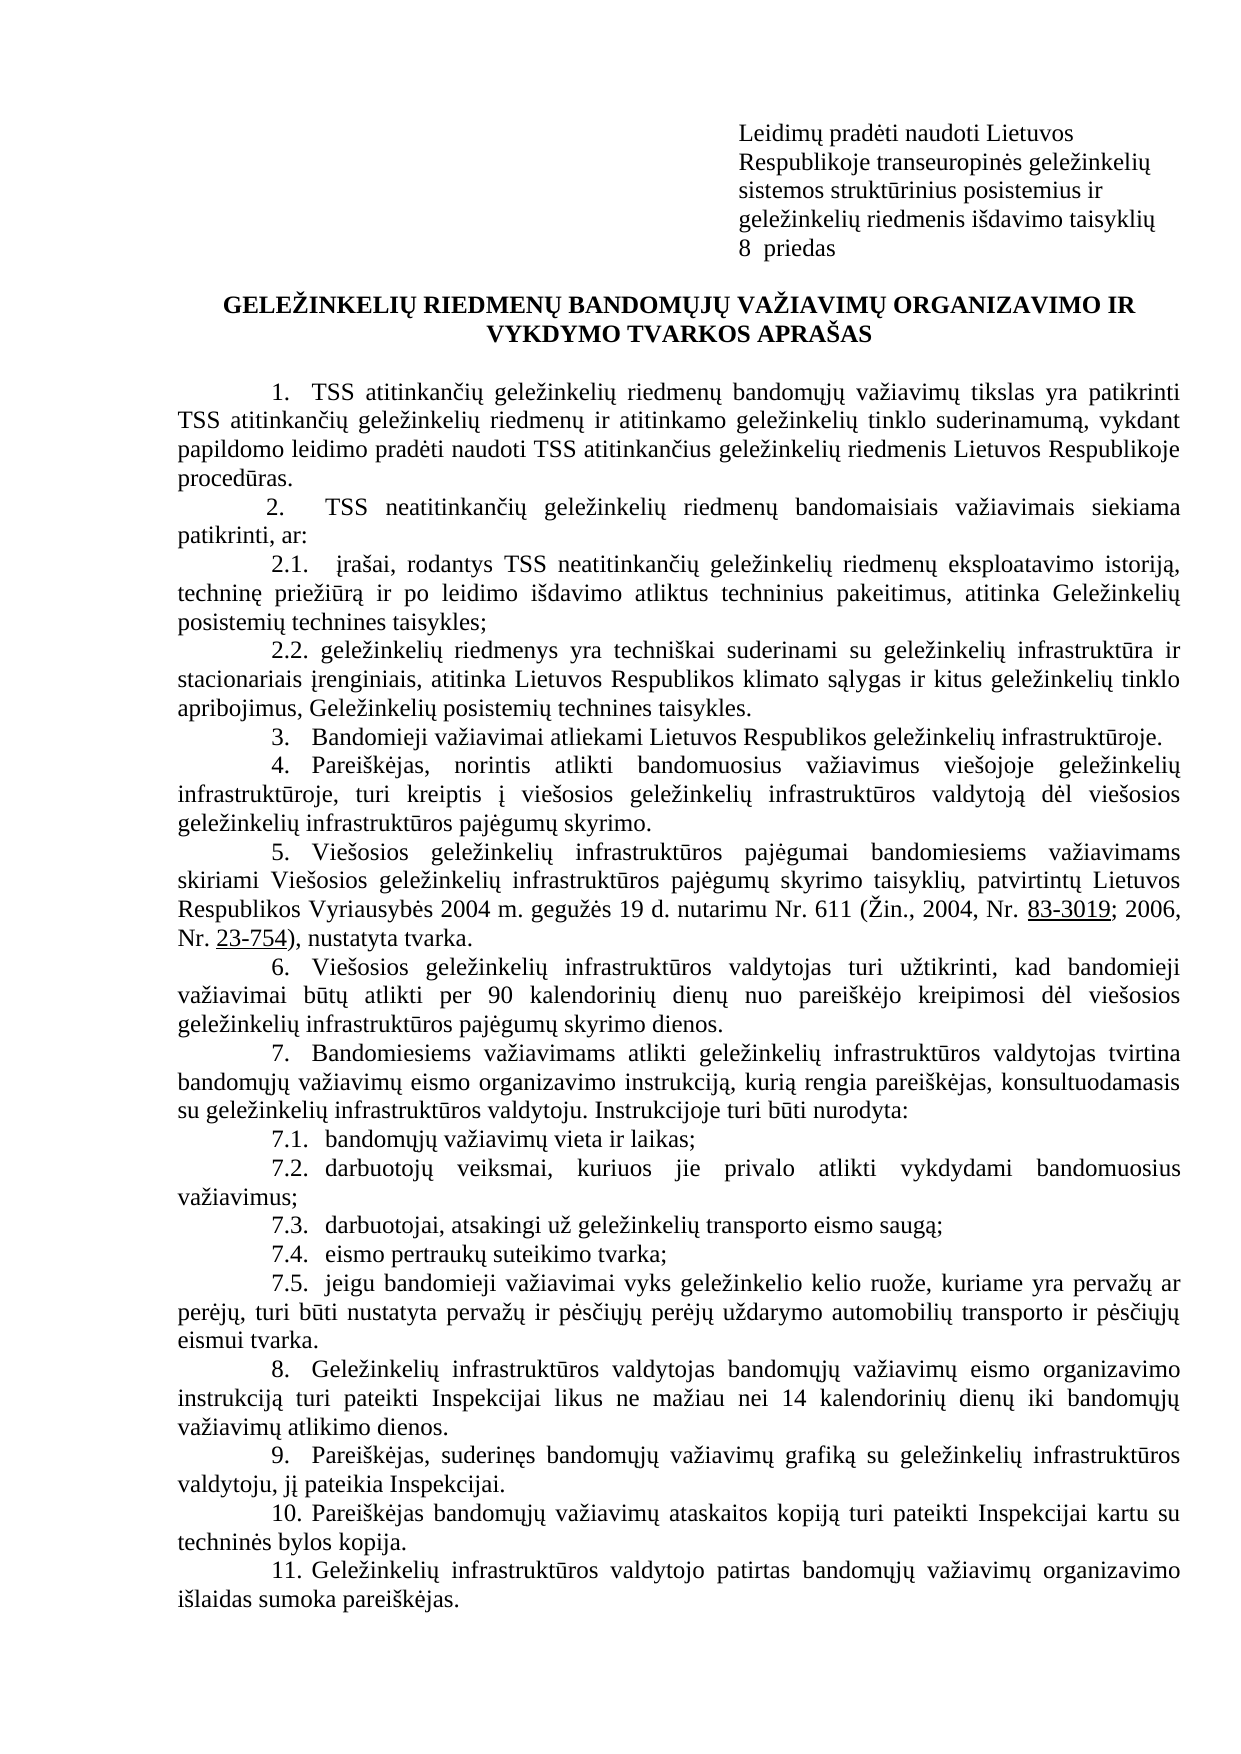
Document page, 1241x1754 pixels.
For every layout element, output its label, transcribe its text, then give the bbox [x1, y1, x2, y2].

text 7.5. jeigu bandomieji važiavimai vyks geležinkelio kelio ruože, kuriame yra pervažų ar perėjų, turi būti nustatyta pervažų ir pėsčiųjų perėjų uždarymo automobilių transporto ir pėsčiųjų eismui tvarka. [177, 1268, 1181, 1354]
text 2.1. įrašai, rodantys TSS neatitinkančių geležinkelių riedmenų eksploatavimo istoriją, techninę priežiūrą ir po leidimo išdavimo atliktus techninius pakeitimus, atitinka Geležinkelių posistemių technines taisykles; [177, 549, 1181, 636]
text Leidimų pradėti naudoti Lietuvos Respublikoje transeuropinės geležinkelių sistemos struktūrinius posistemius ir geležinkelių riedmenis išdavimo taisyklių [738, 118, 1181, 233]
text 1. TSS atitinkančių geležinkelių riedmenų bandomųjų važiavimų tikslas yra patikrinti TSS atitinkančių geležinkelių riedmenų ir atitinkamo geležinkelių tinklo suderinamumą, vykdant papildomo leidimo pradėti naudoti TSS atitinkančius geležinkelių riedmenis Lietuvos Respublikoje procedūras. [177, 377, 1181, 492]
text 8 priedas [177, 233, 1181, 262]
text 6. Viešosios geležinkelių infrastruktūros valdytojas turi užtikrinti, kad bandomieji važiavimai būtų atlikti per 90 kalendorinių dienų nuo pareiškėjo kreipimosi dėl viešosios geležinkelių infrastruktūros pajėgumų skyrimo dienos. [177, 952, 1181, 1038]
text 4. Pareiškėjas, norintis atlikti bandomuosius važiavimus viešojoje geležinkelių infrastruktūroje, turi kreiptis į viešosios geležinkelių infrastruktūros valdytoją dėl viešosios geležinkelių infrastruktūros pajėgumų skyrimo. [177, 751, 1181, 837]
text 11. Geležinkelių infrastruktūros valdytojo patirtas bandomųjų važiavimų organizavimo išlaidas sumoka pareiškėjas. [177, 1556, 1181, 1613]
text 9. Pareiškėjas, suderinęs bandomųjų važiavimų grafiką su geležinkelių infrastruktūros valdytoju, jį pateikia Inspekcijai. [177, 1441, 1181, 1498]
text 7.1. bandomųjų važiavimų vieta ir laikas; [177, 1124, 1181, 1153]
text 10. Pareiškėjas bandomųjų važiavimų ataskaitos kopiją turi pateikti Inspekcijai kartu su techninės bylos kopija. [177, 1498, 1181, 1556]
text 7.2. darbuotojų veiksmai, kuriuos jie privalo atlikti vykdydami bandomuosius važiavimus; [177, 1153, 1181, 1211]
text 5. Viešosios geležinkelių infrastruktūros pajėgumai bandomiesiems važiavimams skiriami Viešosios geležinkelių infrastruktūros pajėgumų skyrimo taisyklių, patvirtintų Lietuvos Respublikos Vyriausybės 2004 m. gegužės 19 d. nutarimu Nr. 611 (Žin., 2004, Nr. 83-3019; 2006, Nr. 23-754), nustatyta tvarka. [177, 837, 1181, 952]
text 7.4. eismo pertraukų suteikimo tvarka; [177, 1239, 1181, 1268]
text 8. Geležinkelių infrastruktūros valdytojas bandomųjų važiavimų eismo organizavimo instrukciją turi pateikti Inspekcijai likus ne mažiau nei 14 kalendorinių dienų iki bandomųjų važiavimų atlikimo dienos. [177, 1354, 1181, 1441]
text 3. Bandomieji važiavimai atliekami Lietuvos Respublikos geležinkelių infrastruktūroje. [177, 722, 1181, 751]
text 2.2. geležinkelių riedmenys yra techniškai suderinami su geležinkelių infrastruktūra ir stacionariais įrenginiais, atitinka Lietuvos Respublikos klimato sąlygas ir kitus geležinkelių tinklo apribojimus, Geležinkelių posistemių technines taisykles. [177, 636, 1181, 722]
text 7. Bandomiesiems važiavimams atlikti geležinkelių infrastruktūros valdytojas tvirtina bandomųjų važiavimų eismo organizavimo instrukciją, kurią rengia pareiškėjas, konsultuodamasis su geležinkelių infrastruktūros valdytoju. Instrukcijoje turi būti nurodyta: [177, 1038, 1181, 1124]
text GELEŽINKELIŲ RIEDMENŲ BANDOMŲJŲ VAŽIAVIMŲ ORGANIZAVIMO IR VYKDYMO TVARKOS APRAŠAS [177, 291, 1181, 348]
text 7.3. darbuotojai, atsakingi už geležinkelių transporto eismo saugą; [177, 1211, 1181, 1239]
text 2. TSS neatitinkančių geležinkelių riedmenų bandomaisiais važiavimais siekiama patikrinti, ar: [177, 492, 1181, 549]
